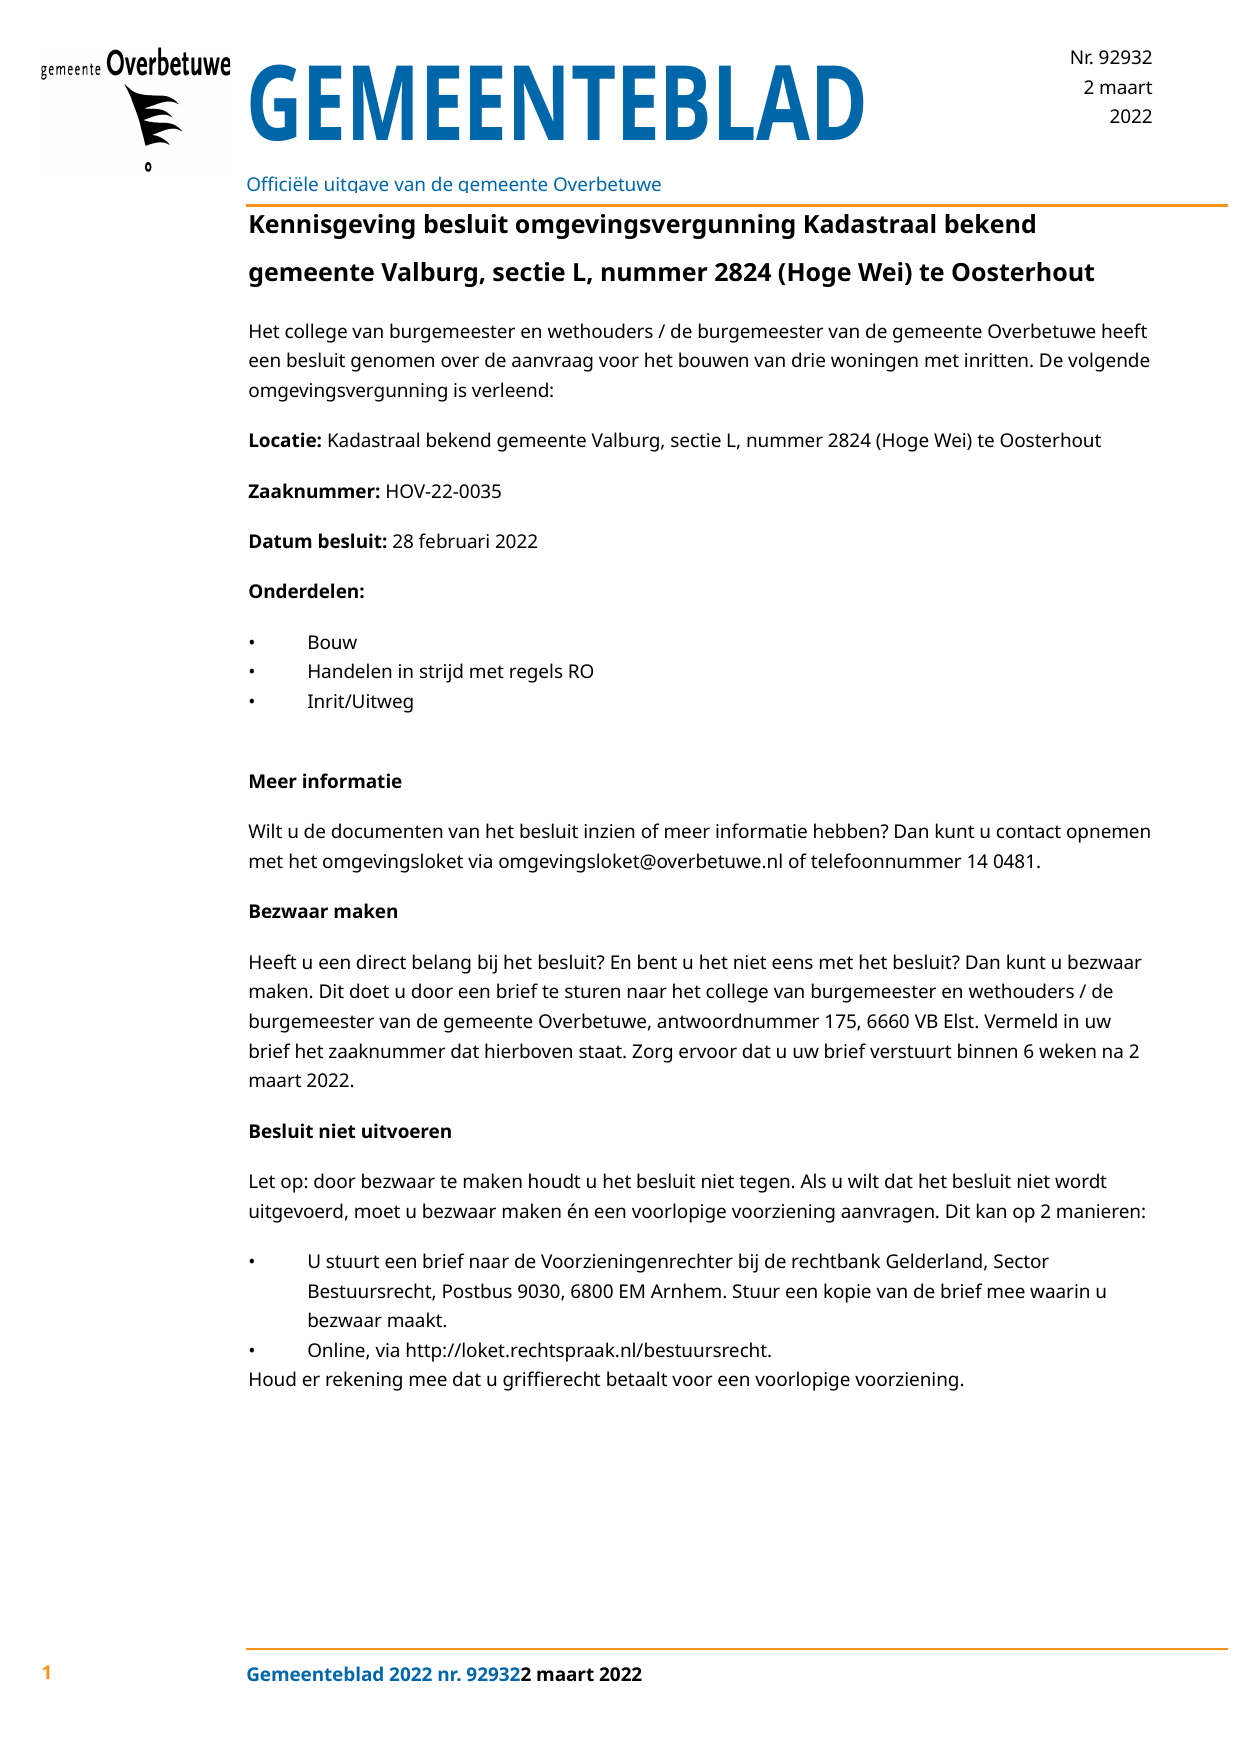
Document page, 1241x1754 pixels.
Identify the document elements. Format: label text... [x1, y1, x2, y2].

list Online, via http://loket.rechtspraak.nl/bestuursrecht. [248, 1337, 1152, 1363]
text Besluit niet uitvoeren [248, 1118, 1152, 1144]
text Datum besluit: 28 februari 2022 [248, 528, 1152, 554]
text Bezwaar maken [248, 899, 1152, 924]
list U stuurt een brief naar de Voorzieningenrechter bij de rechtbank Gelderland, Sector Bestuursrecht, Postbus 9030, 6800 EM Arnhem. Stuur een kopie van de brief mee waarin u bezwaar maakt. [248, 1248, 1152, 1333]
text Heeft u een direct belang bij het besluit? En bent u het niet eens met het besluit? Dan kunt u bezwaar maken. Dit doet u door een brief te sturen naar het college van burgemeester en wethouders / de burgemeester van de gemeente Overbetuwe, antwoordnummer 175, 6660 VB Elst. Vermeld in uw brief het zaaknummer dat hierboven staat. Zorg ervoor dat u uw brief verstuurt binnen 6 weken na 2 maart 2022. [248, 949, 1152, 1093]
text Wilt u de documenten van het besluit inzien of meer informatie hebben? Dan kunt u contact opnemen met het omgevingsloket via omgevingsloket@overbetuwe.nl of telefoonnummer 14 0481. [248, 819, 1152, 874]
list Bouw [248, 629, 1152, 655]
text Let op: door bezwaar te maken houdt u het besluit niet tegen. Als u wilt dat het besluit niet wordt uitgevoerd, moet u bezwaar maken én een voorlopige voorziening aanvragen. Dit kan op 2 manieren: [248, 1168, 1152, 1224]
text Meer informatie [248, 768, 1152, 794]
text Zaaknummer: HOV-22-0035 [248, 478, 1152, 504]
text Onderdelen: [248, 579, 1152, 604]
text Houd er rekening mee dat u griffierecht betaalt voor een voorlopige voorziening. [248, 1367, 1152, 1392]
text Locatie: Kadastraal bekend gemeente Valburg, sectie L, nummer 2824 (Hoge Wei) te Oosterhout [248, 427, 1152, 453]
text Het college van burgemeester en wethouders / de burgemeester van de gemeente Overbetuwe heeft een besluit genomen over de aanvraag voor het bouwen van drie woningen met inritten. De volgende omgevingsvergunning is verleend: [248, 318, 1152, 403]
list Inrit/Uitweg [248, 688, 1152, 714]
picture [41, 47, 231, 172]
list Handelen in strijd met regels RO [248, 659, 1152, 684]
text Kennisgeving besluit omgevingsvergunning Kadastraal bekend gemeente Valburg, sectie L, nummer 2824 (Hoge Wei) te Oosterhout [248, 207, 1152, 288]
